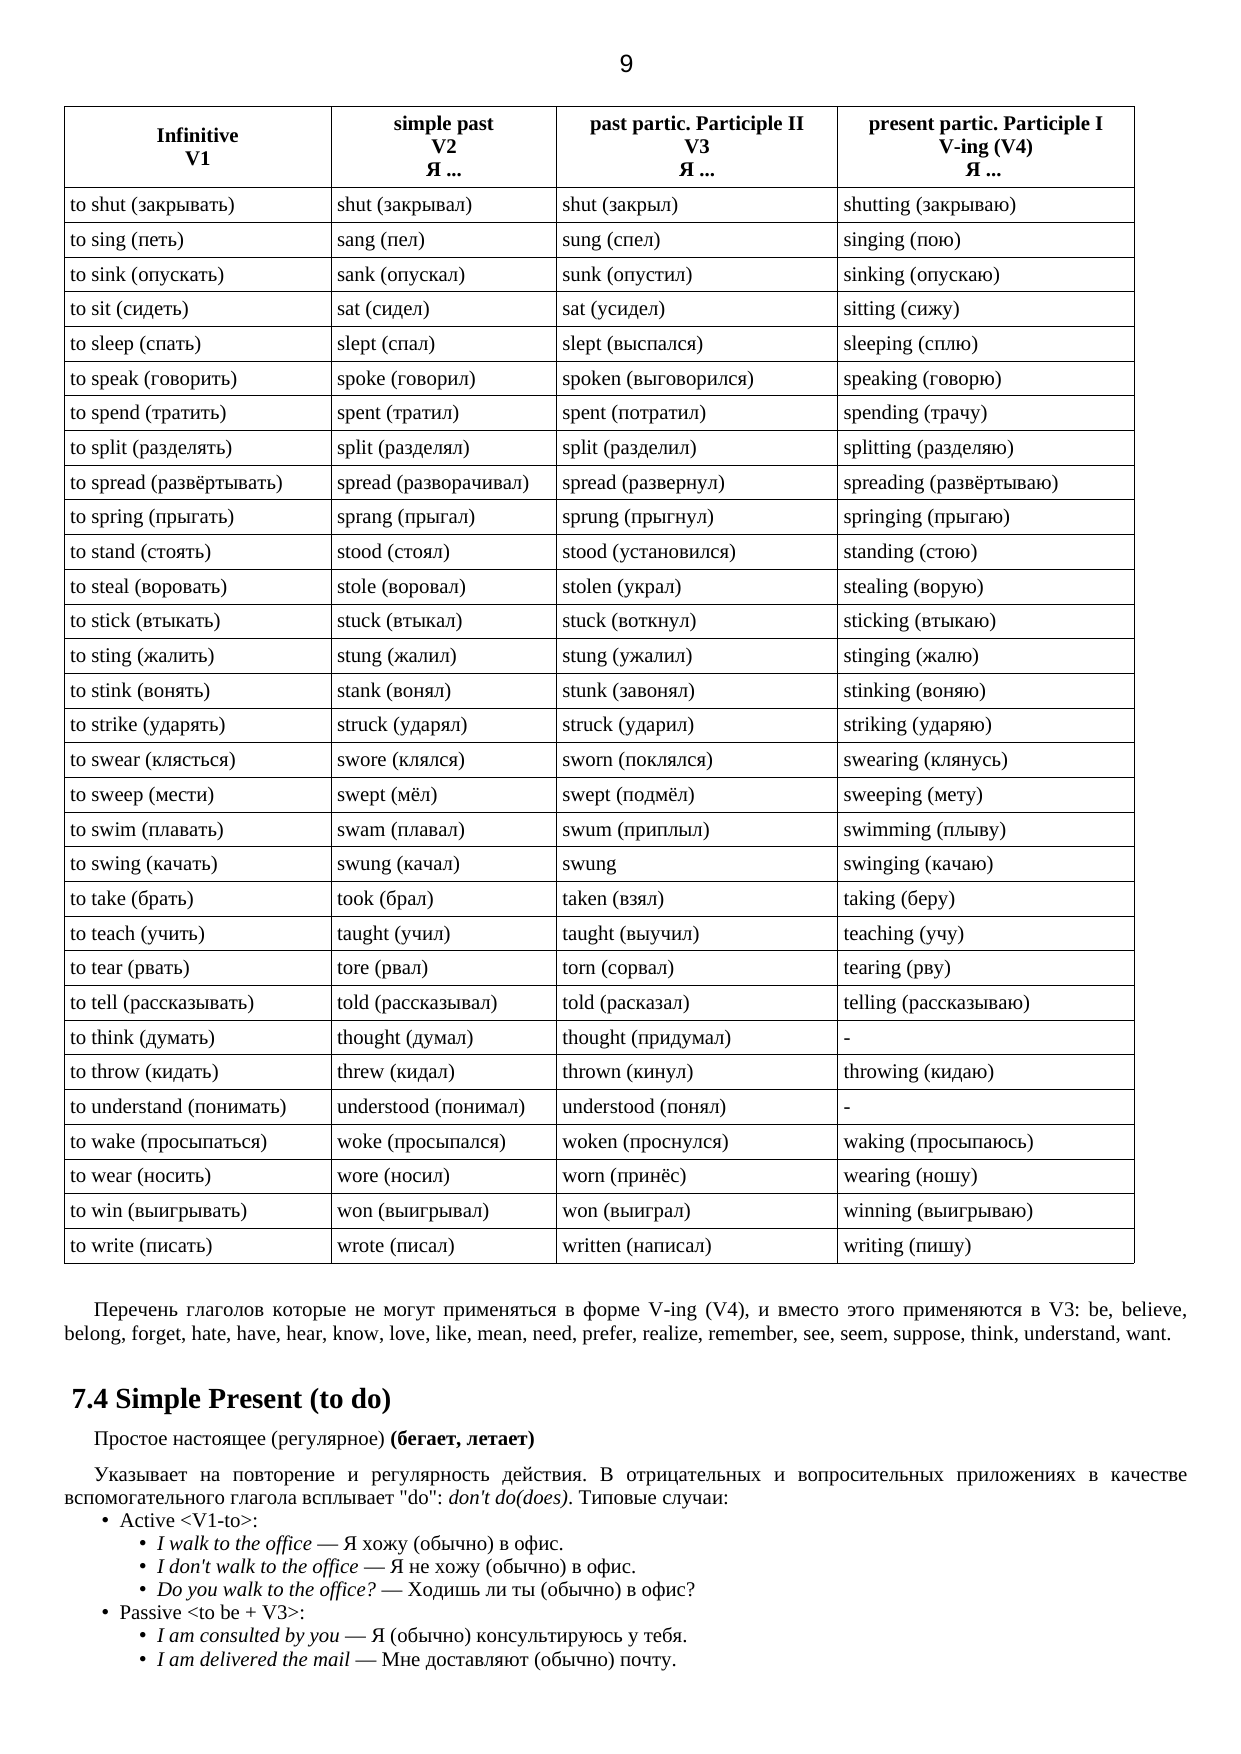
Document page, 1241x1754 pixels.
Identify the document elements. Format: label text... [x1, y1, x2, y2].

table_cell spending (трачу) [838, 396, 1134, 430]
table_cell to sit (сидеть) [65, 292, 331, 326]
table_cell stood (стоял) [332, 535, 556, 569]
table_cell to throw (кидать) [65, 1055, 331, 1089]
table_cell stung (жалил) [332, 639, 556, 673]
table_cell taught (учил) [332, 917, 556, 950]
table_cell to swim (плавать) [65, 813, 331, 846]
table_cell to sing (петь) [65, 223, 331, 257]
table_cell shutting (закрываю) [838, 188, 1134, 222]
table_cell spread (разворачивал) [332, 466, 556, 499]
table_cell struck (ударил) [557, 709, 837, 742]
table_cell speaking (говорю) [838, 362, 1134, 395]
table_cell thought (придумал) [557, 1021, 837, 1054]
table_cell slept (выспался) [557, 327, 837, 361]
table_cell tore (рвал) [332, 951, 556, 985]
table_cell taught (выучил) [557, 917, 837, 950]
table_cell to wear (носить) [65, 1160, 331, 1193]
table_cell shut (закрывал) [332, 188, 556, 222]
table_cell torn (сорвал) [557, 951, 837, 985]
table_cell to think (думать) [65, 1021, 331, 1054]
table_cell wrote (писал) [332, 1229, 556, 1262]
table_cell won (выигрывал) [332, 1194, 556, 1228]
table_cell to spread (развёртывать) [65, 466, 331, 499]
table_cell sworn (поклялся) [557, 743, 837, 777]
table_cell to split (разделять) [65, 431, 331, 465]
table_cell told (рассказывал) [332, 986, 556, 1020]
table_cell to teach (учить) [65, 917, 331, 950]
table_cell telling (рассказываю) [838, 986, 1134, 1020]
table_cell stinging (жалю) [838, 639, 1134, 673]
table_cell sank (опускал) [332, 258, 556, 291]
table_cell to sting (жалить) [65, 639, 331, 673]
table_cell sat (усидел) [557, 292, 837, 326]
table_cell sleeping (сплю) [838, 327, 1134, 361]
table_cell to tell (рассказывать) [65, 986, 331, 1020]
table_cell swung [557, 847, 837, 881]
table_cell sprang (прыгал) [332, 500, 556, 534]
table_cell tearing (рву) [838, 951, 1134, 985]
table_cell spoke (говорил) [332, 362, 556, 395]
table_header simple past V2 Я ... [332, 107, 556, 187]
table_cell striking (ударяю) [838, 709, 1134, 742]
table_cell took (брал) [332, 882, 556, 916]
table_cell sang (пел) [332, 223, 556, 257]
table_cell to understand (понимать) [65, 1090, 331, 1124]
table_cell understood (понял) [557, 1090, 837, 1124]
table_cell swum (приплыл) [557, 813, 837, 846]
table_cell sunk (опустил) [557, 258, 837, 291]
table_cell understood (понимал) [332, 1090, 556, 1124]
table_cell woken (проснулся) [557, 1125, 837, 1158]
list I am delivered the mail — Мне доставляют (обычно) почту. [139, 1647, 1188, 1671]
table_cell swore (клялся) [332, 743, 556, 777]
table_cell spent (потратил) [557, 396, 837, 430]
table_cell sprung (прыгнул) [557, 500, 837, 534]
table_cell standing (стою) [838, 535, 1134, 569]
table_cell to swear (клясться) [65, 743, 331, 777]
table_cell woke (просыпался) [332, 1125, 556, 1158]
table_cell thrown (кинул) [557, 1055, 837, 1089]
list I am consulted by you — Я (обычно) консультируюсь у тебя. [139, 1624, 1188, 1647]
table_cell to stink (вонять) [65, 674, 331, 707]
table_cell - [838, 1021, 1134, 1054]
table_cell sitting (сижу) [838, 292, 1134, 326]
table_cell split (разделил) [557, 431, 837, 465]
table_cell told (расказал) [557, 986, 837, 1020]
table_cell swung (качал) [332, 847, 556, 881]
table_cell springing (прыгаю) [838, 500, 1134, 534]
table_cell writing (пишу) [838, 1229, 1134, 1262]
table_cell to spring (прыгать) [65, 500, 331, 534]
table_header present partic. Participle I V-ing (V4) Я ... [838, 107, 1134, 187]
table_cell to win (выигрывать) [65, 1194, 331, 1228]
table_cell spent (тратил) [332, 396, 556, 430]
table_cell taking (беру) [838, 882, 1134, 916]
table_cell swinging (качаю) [838, 847, 1134, 881]
table_cell waking (просыпаюсь) [838, 1125, 1134, 1158]
table_cell worn (принёс) [557, 1160, 837, 1193]
table_cell stank (вонял) [332, 674, 556, 707]
text Указывает на повторение и регулярность действия. В отрицательных и вопросительных приложениях в качестве вспомогательного глагола всплывает "do": don't do(does). Типовые случаи: [64, 1462, 1188, 1509]
table_cell slept (спал) [332, 327, 556, 361]
table_cell swimming (плыву) [838, 813, 1134, 846]
table_cell stuck (втыкал) [332, 605, 556, 638]
table_cell to shut (закрывать) [65, 188, 331, 222]
table_cell to steal (воровать) [65, 570, 331, 603]
table_cell to sleep (спать) [65, 327, 331, 361]
table_cell stood (установился) [557, 535, 837, 569]
table_cell to swing (качать) [65, 847, 331, 881]
table_cell spoken (выговорился) [557, 362, 837, 395]
table_cell to wake (просыпаться) [65, 1125, 331, 1158]
table_cell sat (сидел) [332, 292, 556, 326]
table_cell to strike (ударять) [65, 709, 331, 742]
table_cell spreading (развёртываю) [838, 466, 1134, 499]
table_cell to sweep (мести) [65, 778, 331, 812]
table_cell sweeping (мету) [838, 778, 1134, 812]
table_cell to speak (говорить) [65, 362, 331, 395]
table_cell to tear (рвать) [65, 951, 331, 985]
table_cell swept (подмёл) [557, 778, 837, 812]
table_cell thought (думал) [332, 1021, 556, 1054]
list Active <V1-to>: [102, 1509, 1188, 1532]
list Passive <to be + V3>: [102, 1601, 1188, 1624]
table_cell teaching (учу) [838, 917, 1134, 950]
table_cell stung (ужалил) [557, 639, 837, 673]
table_cell stole (воровал) [332, 570, 556, 603]
table_cell wore (носил) [332, 1160, 556, 1193]
list I don't walk to the office — Я не хожу (обычно) в офис. [139, 1555, 1188, 1578]
table_cell singing (пою) [838, 223, 1134, 257]
table_header past partic. Participle II V3 Я ... [557, 107, 837, 187]
table_header Infinitive V1 [65, 107, 331, 187]
table_cell sinking (опускаю) [838, 258, 1134, 291]
list I walk to the office — Я хожу (обычно) в офис. [139, 1532, 1188, 1555]
table_cell splitting (разделяю) [838, 431, 1134, 465]
table_cell throwing (кидаю) [838, 1055, 1134, 1089]
table_cell stealing (ворую) [838, 570, 1134, 603]
table_cell stolen (украл) [557, 570, 837, 603]
table_cell swearing (клянусь) [838, 743, 1134, 777]
table_cell wearing (ношу) [838, 1160, 1134, 1193]
text Перечень глаголов которые не могут применяться в форме V-ing (V4), и вместо этого применяются в V3: be, believe, belong, forget, hate, have, hear, know, love, like, mean, need, prefer, realize, remember, see, seem, suppose, think, understand, want. [64, 1298, 1188, 1344]
table_cell struck (ударял) [332, 709, 556, 742]
table_cell split (разделял) [332, 431, 556, 465]
table_cell stunk (завонял) [557, 674, 837, 707]
table_cell to stick (втыкать) [65, 605, 331, 638]
table_cell taken (взял) [557, 882, 837, 916]
table_cell to spend (тратить) [65, 396, 331, 430]
table_cell to take (брать) [65, 882, 331, 916]
table_cell winning (выигрываю) [838, 1194, 1134, 1228]
table_cell stinking (воняю) [838, 674, 1134, 707]
table_cell to write (писать) [65, 1229, 331, 1262]
table_cell swam (плавал) [332, 813, 556, 846]
table_cell stuck (воткнул) [557, 605, 837, 638]
table_cell to sink (опускать) [65, 258, 331, 291]
table_cell sung (спел) [557, 223, 837, 257]
table_cell won (выиграл) [557, 1194, 837, 1228]
table_cell written (написал) [557, 1229, 837, 1262]
list Do you walk to the office? — Ходишь ли ты (обычно) в офис? [139, 1578, 1188, 1601]
table_cell threw (кидал) [332, 1055, 556, 1089]
table_cell shut (закрыл) [557, 188, 837, 222]
table_cell to stand (стоять) [65, 535, 331, 569]
table_cell sticking (втыкаю) [838, 605, 1134, 638]
text Простое настоящее (регулярное) (бегает, летает) [64, 1427, 1188, 1450]
table_cell spread (развернул) [557, 466, 837, 499]
table_cell - [838, 1090, 1134, 1124]
table_cell swept (мёл) [332, 778, 556, 812]
subtitle 7.4 Simple Present (to do) [64, 1382, 1188, 1414]
